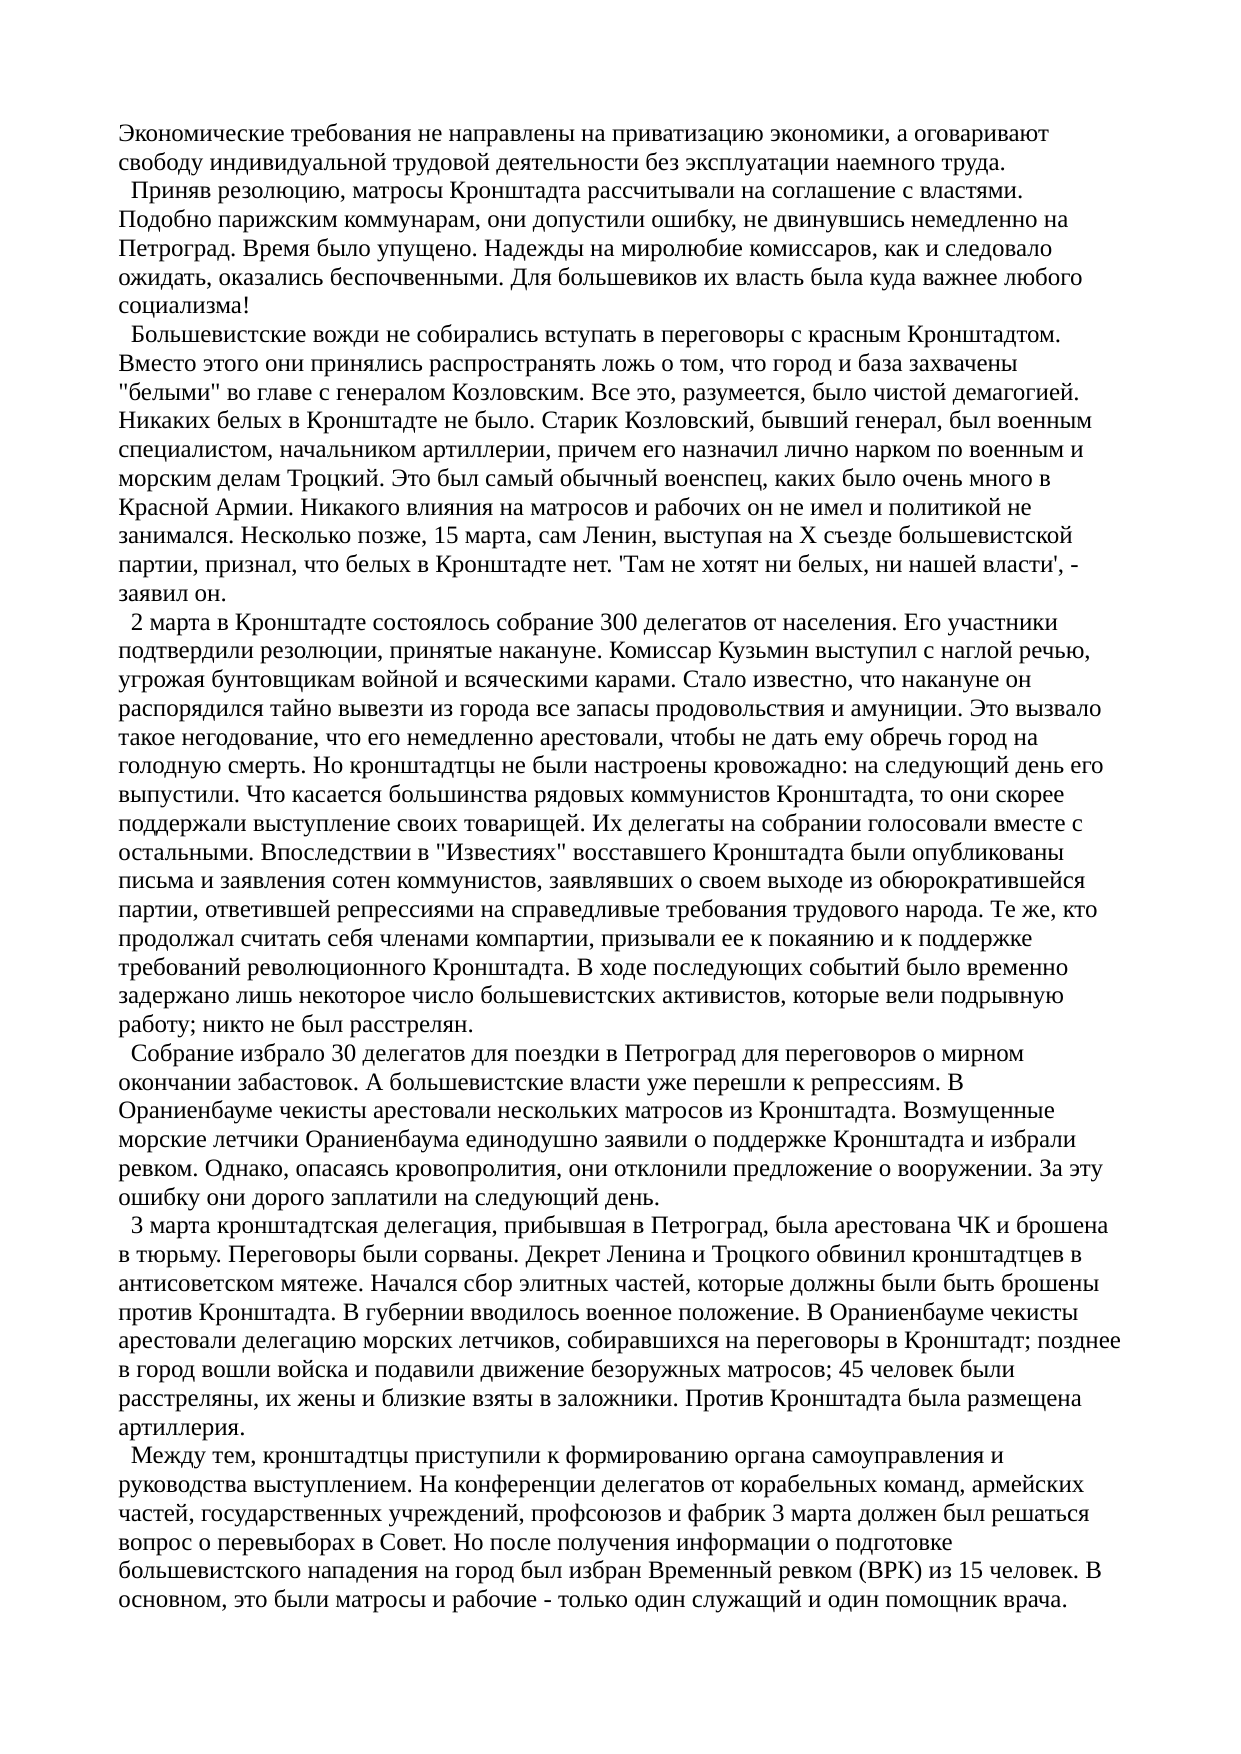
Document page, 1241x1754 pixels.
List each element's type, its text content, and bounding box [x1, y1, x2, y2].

text Приняв резолюцию, матросы Кронштадта рассчитывали на соглашение с властями. Подобно парижским коммунарам, они допустили ошибку, не двинувшись немедленно на Петроград. Время было упущено. Надежды на миролюбие комиссаров, как и следовало ожидать, оказались беспочвенными. Для большевиков их власть была куда важнее любого социализма! [118, 176, 1122, 319]
text Между тем, кронштадтцы приступили к формированию органа самоуправления и руководства выступлением. На конференции делегатов от корабельных команд, армейских частей, государственных учреждений, профсоюзов и фабрик 3 марта должен был решаться вопрос о перевыборах в Совет. Но после получения информации о подготовке большевистского нападения на город был избран Временный ревком (ВРК) из 15 человек. В основном, это были матросы и рабочие - только один служащий и один помощник врача. [118, 1441, 1122, 1613]
text Большевистские вожди не собирались вступать в переговоры с красным Кронштадтом. Вместо этого они принялись распространять ложь о том, что город и база захвачены "белыми" во главе с генералом Козловским. Все это, разумеется, было чистой демагогией. Никаких белых в Кронштадте не было. Старик Козловский, бывший генерал, был военным специалистом, начальником артиллерии, причем его назначил лично нарком по военным и морским делам Троцкий. Это был самый обычный военспец, каких было очень много в Красной Армии. Никакого влияния на матросов и рабочих он не имел и политикой не занимался. Несколько позже, 15 марта, сам Ленин, выступая на Х съезде большевистской партии, признал, что белых в Кронштадте нет. 'Там не хотят ни белых, ни нашей власти', - заявил он. [118, 319, 1122, 607]
text Собрание избрало 30 делегатов для поездки в Петроград для переговоров о мирном окончании забастовок. А большевистские власти уже перешли к репрессиям. В Ораниенбауме чекисты арестовали нескольких матросов из Кронштадта. Возмущенные морские летчики Ораниенбаума единодушно заявили о поддержке Кронштадта и избрали ревком. Однако, опасаясь кровопролития, они отклонили предложение о вооружении. За эту ошибку они дорого заплатили на следующий день. [118, 1038, 1122, 1211]
text 2 марта в Кронштадте состоялось собрание 300 делегатов от населения. Его участники подтвердили резолюции, принятые накануне. Комиссар Кузьмин выступил с наглой речью, угрожая бунтовщикам войной и всяческими карами. Стало известно, что накануне он распорядился тайно вывезти из города все запасы продовольствия и амуниции. Это вызвало такое негодование, что его немедленно арестовали, чтобы не дать ему обречь город на голодную смерть. Но кронштадтцы не были настроены кровожадно: на следующий день его выпустили. Что касается большинства рядовых коммунистов Кронштадта, то они скорее поддержали выступление своих товарищей. Их делегаты на собрании голосовали вместе с остальными. Впоследствии в "Известиях" восставшего Кронштадта были опубликованы письма и заявления сотен коммунистов, заявлявших о своем выходе из обюрократившейся партии, ответившей репрессиями на справедливые требования трудового народа. Те же, кто продолжал считать себя членами компартии, призывали ее к покаянию и к поддержке требований революционного Кронштадта. В ходе последующих событий было временно задержано лишь некоторое число большевистских активистов, которые вели подрывную работу; никто не был расстрелян. [118, 607, 1122, 1038]
text Экономические требования не направлены на приватизацию экономики, а оговаривают свободу индивидуальной трудовой деятельности без эксплуатации наемного труда. [118, 118, 1122, 176]
text 3 марта кронштадтская делегация, прибывшая в Петроград, была арестована ЧК и брошена в тюрьму. Переговоры были сорваны. Декрет Ленина и Троцкого обвинил кронштадтцев в антисоветском мятеже. Начался сбор элитных частей, которые должны были быть брошены против Кронштадта. В губернии вводилось военное положение. В Ораниенбауме чекисты арестовали делегацию морских летчиков, собиравшихся на переговоры в Кронштадт; позднее в город вошли войска и подавили движение безоружных матросов; 45 человек были расстреляны, их жены и близкие взяты в заложники. Против Кронштадта была размещена артиллерия. [118, 1211, 1122, 1441]
